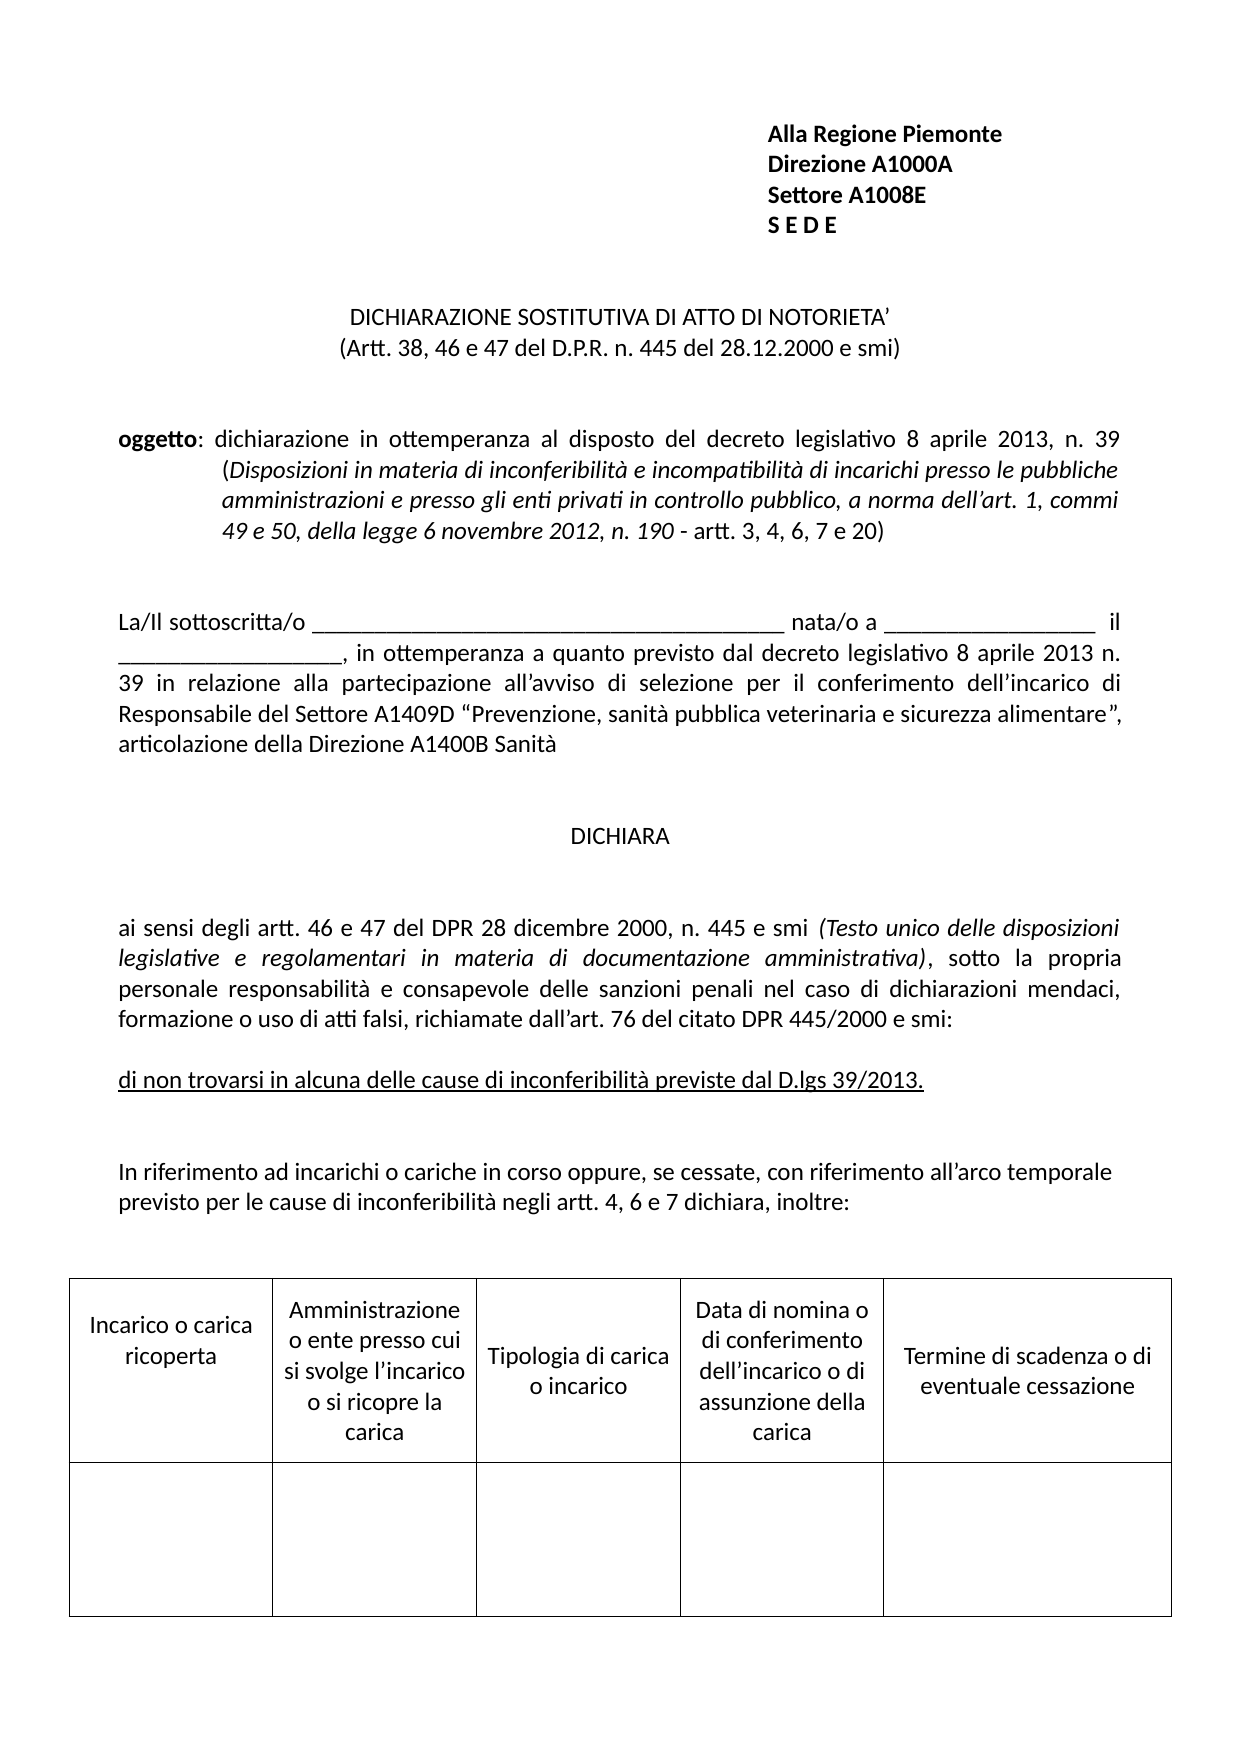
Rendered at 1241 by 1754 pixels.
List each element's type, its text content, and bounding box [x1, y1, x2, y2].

table_header Data di nomina o di conferimento dell’incarico o di assunzione della carica [681, 1279, 883, 1462]
table_cell [273, 1463, 476, 1616]
table_header Amministrazione o ente presso cui si svolge l’incarico o si ricopre la carica [273, 1279, 476, 1462]
table_header Termine di scadenza o di eventuale cessazione [884, 1279, 1171, 1462]
text In riferimento ad incarichi o cariche in corso oppure, se cessate, con riferimento all’arco temporale [118, 1156, 1122, 1186]
text La/Il sottoscritta/o ______________________________________ nata/o a _________________ il __________________, in ottemperanza a quanto previsto dal decreto legislativo 8 aprile 2013 n. 39 in relazione alla partecipazione all’avviso di selezione per il conferimento dell’incarico di Responsabile del Settore A1409D “Prevenzione, sanità pubblica veterinaria e sicurezza alimentare”, articolazione della Direzione A1400B Sanità [118, 606, 1122, 759]
text ai sensi degli artt. 46 e 47 del DPR 28 dicembre 2000, n. 445 e smi (Testo unico delle disposizioni legislative e regolamentari in materia di documentazione amministrativa), sotto la propria personale responsabilità e consapevole delle sanzioni penali nel caso di dichiarazioni mendaci, formazione o uso di atti falsi, richiamate dall’art. 76 del citato DPR 445/2000 e smi: [118, 912, 1122, 1034]
text di non trovarsi in alcuna delle cause di inconferibilità previste dal D.lgs 39/2013. [118, 1064, 1122, 1095]
subtitle Direzione A1000A [768, 149, 1122, 179]
table_cell [884, 1463, 1171, 1616]
table_cell [70, 1463, 272, 1616]
table_header Tipologia di carica o incarico [477, 1279, 680, 1462]
table_cell [681, 1463, 883, 1616]
table_cell [477, 1463, 680, 1616]
text oggetto: dichiarazione in ottemperanza al disposto del decreto legislativo 8 aprile 2013, n. 39 (Disposizioni in materia di inconferibilità e incompatibilità di incarichi presso le pubbliche amministrazioni e presso gli enti privati in controllo pubblico, a norma dell’art. 1, commi 49 e 50, della legge 6 novembre 2012, n. 190 - artt. 3, 4, 6, 7 e 20) [118, 423, 1122, 545]
subtitle Settore A1008E [768, 179, 1122, 210]
subtitle Alla Regione Piemonte [768, 118, 1122, 149]
text DICHIARAZIONE SOSTITUTIVA DI ATTO DI NOTORIETA’ [118, 301, 1122, 332]
text previsto per le cause di inconferibilità negli artt. 4, 6 e 7 dichiara, inoltre: [118, 1186, 1122, 1217]
subtitle S E D E [768, 210, 1122, 240]
table_header Incarico o carica ricoperta [70, 1279, 272, 1462]
text (Artt. 38, 46 e 47 del D.P.R. n. 445 del 28.12.2000 e smi) [118, 332, 1122, 362]
subtitle DICHIARA [118, 820, 1122, 851]
